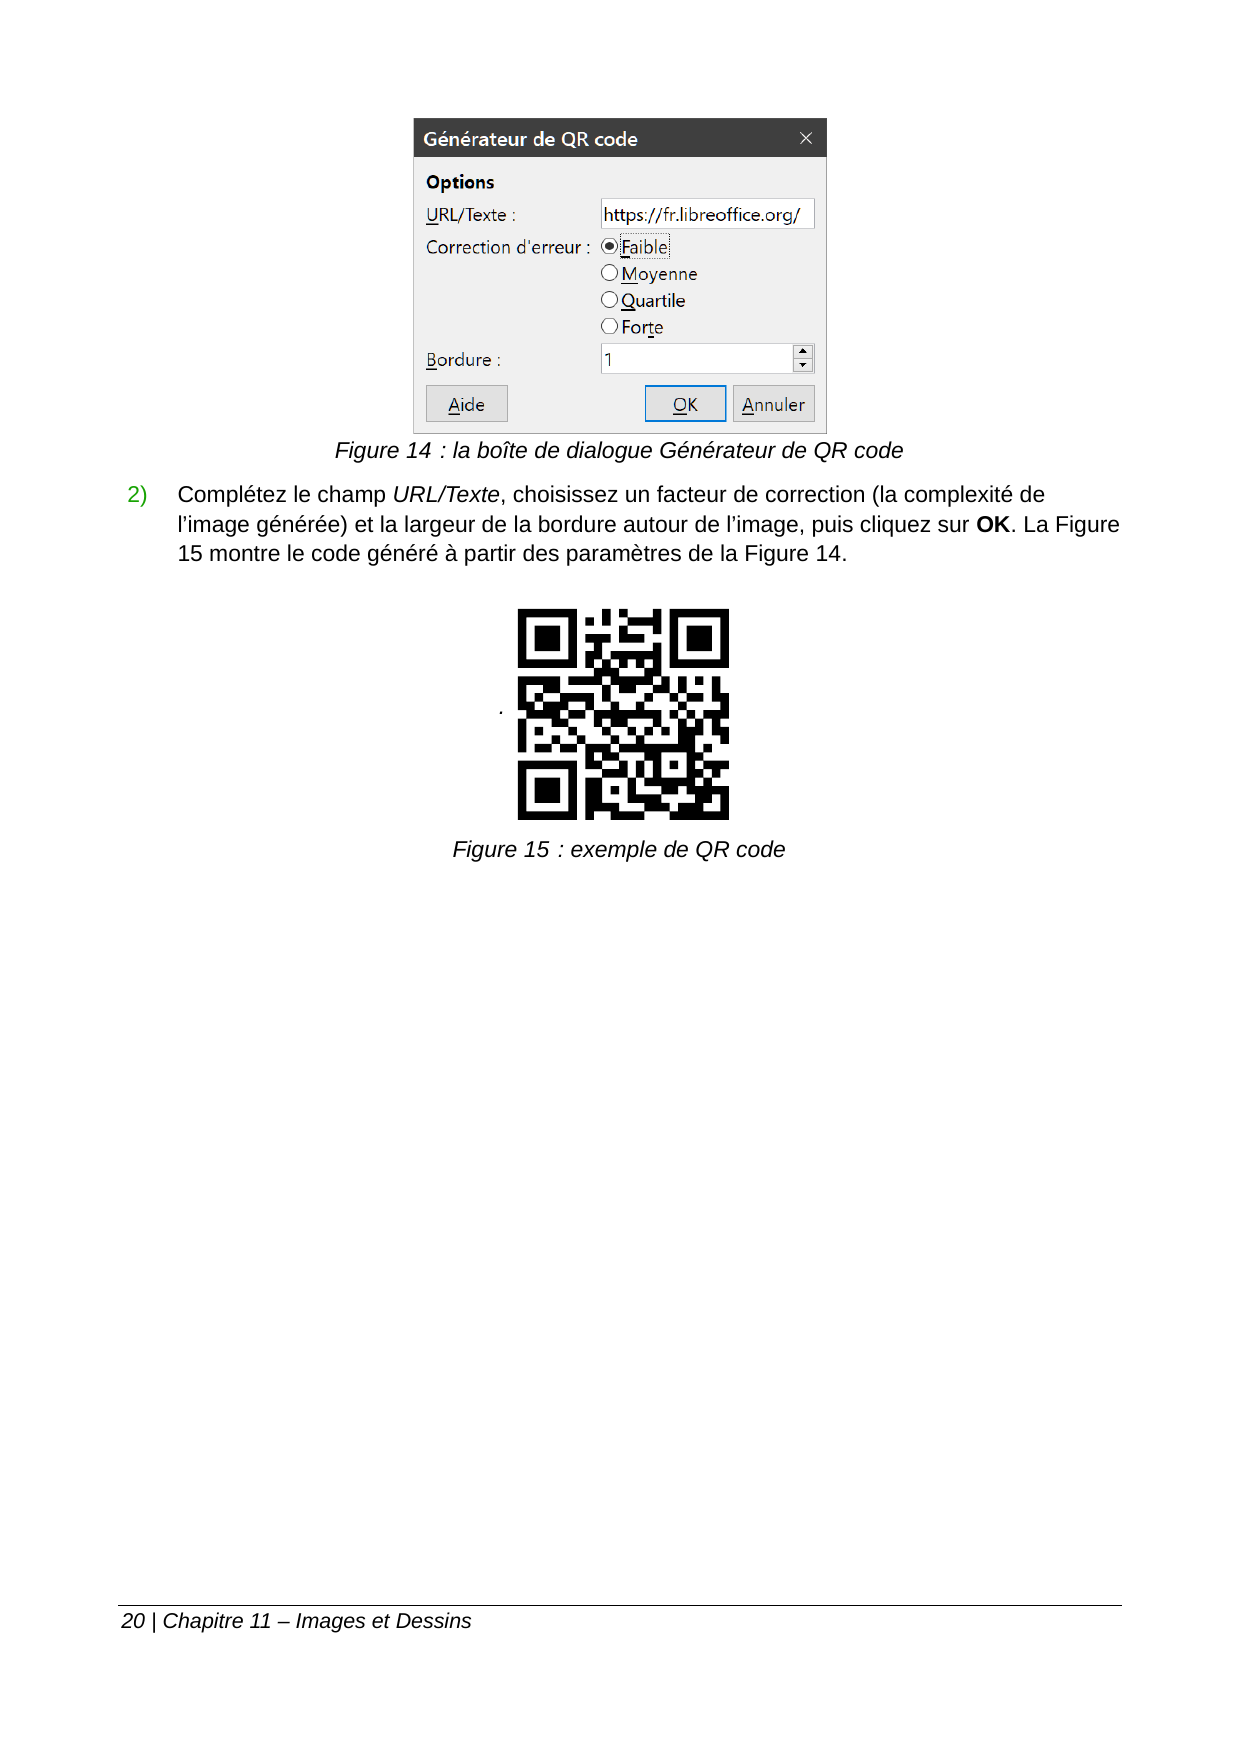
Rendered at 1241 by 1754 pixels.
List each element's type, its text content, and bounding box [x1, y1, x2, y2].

text . [118, 596, 1122, 832]
text Figure 15 : exemple de QR code [118, 832, 1122, 862]
picture [413, 118, 827, 434]
list Complétez le champ URL/Texte, choisissez un facteur de correction (la complexité de l’image générée) et la largeur de la bordure autour de l’image, puis cliquez sur OK. La Figure 15 montre le code généré à partir des paramètres de la Figure 14. [148, 478, 1122, 567]
text Figure 14 : la boîte de dialogue Générateur de QR code [118, 434, 1122, 463]
